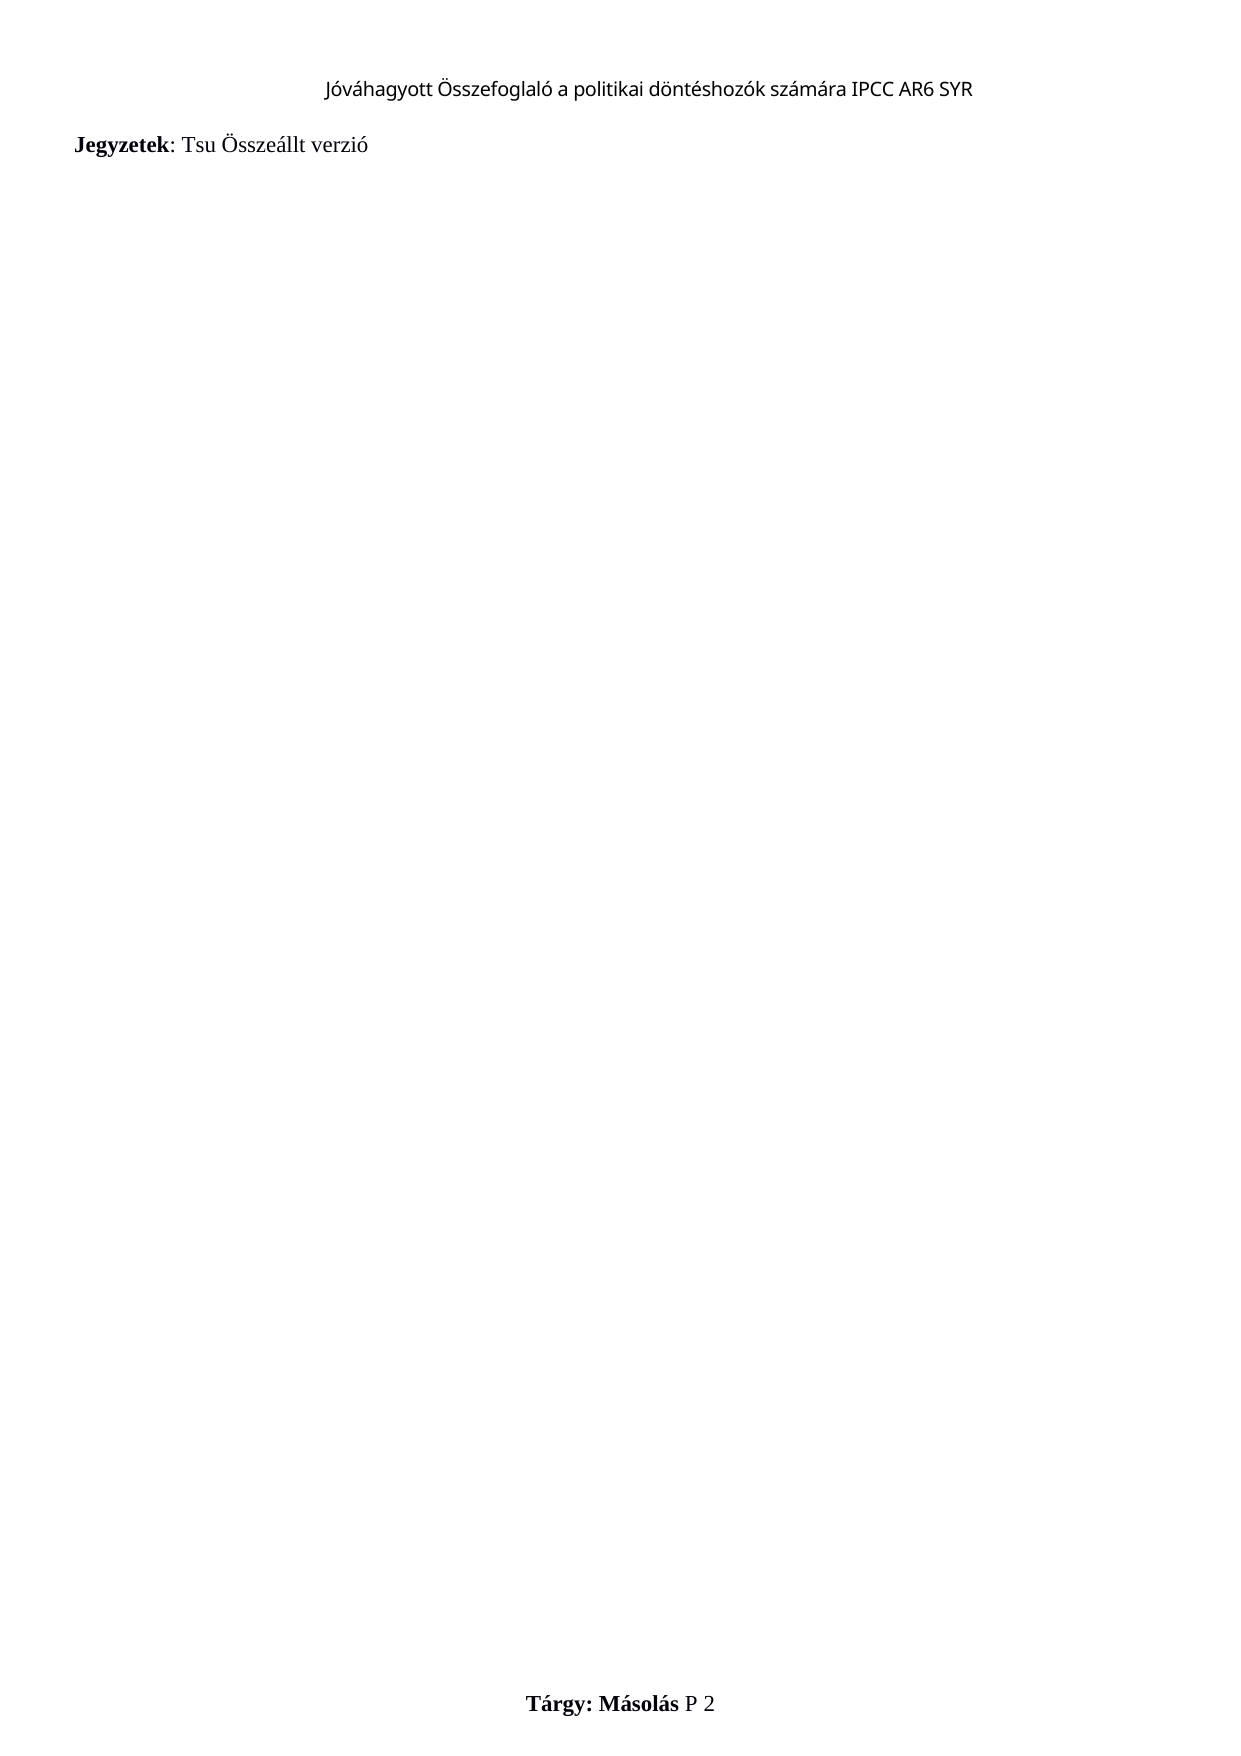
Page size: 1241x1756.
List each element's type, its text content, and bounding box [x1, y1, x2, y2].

text Jegyzetek: Tsu Összeállt verzió [74, 131, 1166, 158]
